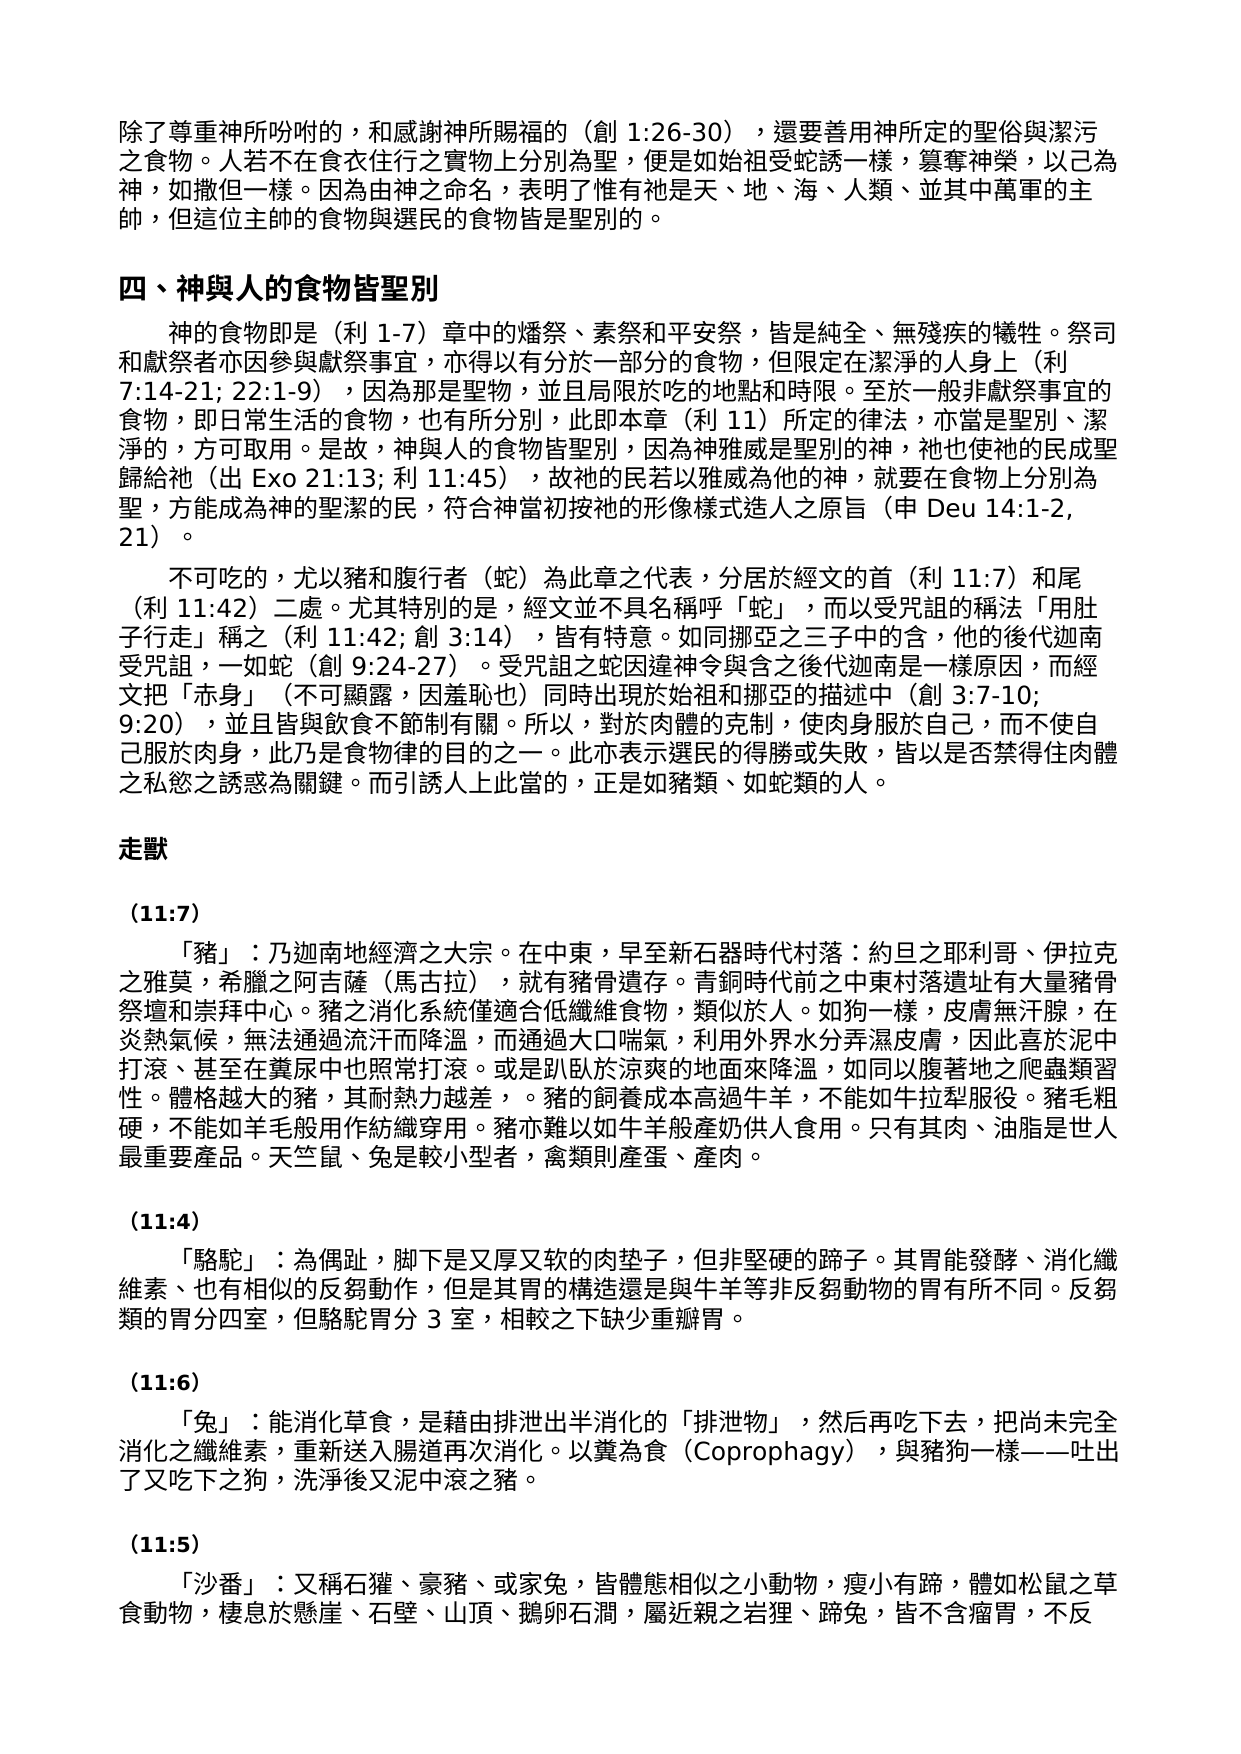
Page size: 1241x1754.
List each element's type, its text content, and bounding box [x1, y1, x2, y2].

text 「駱駝」：為偶趾，脚下是又厚又软的肉垫子，但非堅硬的蹄子。其胃能發酵、消化纖維素、也有相似的反芻動作，但是其胃的構造還是與牛羊等非反芻動物的胃有所不同。反芻類的胃分四室，但駱駝胃分 3 室，相較之下缺少重瓣胃。 [118, 1246, 1122, 1334]
text 神的食物即是（利 1-7）章中的燔祭、素祭和平安祭，皆是純全、無殘疾的犧牲。祭司和獻祭者亦因參與獻祭事宜，亦得以有分於一部分的食物，但限定在潔淨的人身上（利 7:14-21; 22:1-9），因為那是聖物，並且局限於吃的地點和時限。至於一般非獻祭事宜的食物，即日常生活的食物，也有所分別，此即本章（利 11）所定的律法，亦當是聖別、潔淨的，方可取用。是故，神與人的食物皆聖別，因為神雅威是聖別的神，祂也使祂的民成聖歸給祂（出 Exo 21:13; 利 11:45），故祂的民若以雅威為他的神，就要在食物上分別為聖，方能成為神的聖潔的民，符合神當初按祂的形像樣式造人之原旨（申 Deu 14:1-2, 21）。 [118, 319, 1122, 552]
text 除了尊重神所吩咐的，和感謝神所賜福的（創 1:26-30），還要善用神所定的聖俗與潔污之食物。人若不在食衣住行之實物上分別為聖，便是如始祖受蛇誘一樣，篡奪神榮，以己為神，如撒但一樣。因為由神之命名，表明了惟有祂是天、地、海、人類、並其中萬軍的主帥，但這位主帥的食物與選民的食物皆是聖別的。 [118, 118, 1122, 235]
subtitle （11:5） [118, 1533, 1122, 1557]
text 不可吃的，尤以豬和腹行者（蛇）為此章之代表，分居於經文的首（利 11:7）和尾（利 11:42）二處。尤其特別的是，經文並不具名稱呼「蛇」，而以受咒詛的稱法「用肚子行走」稱之（利 11:42; 創 3:14），皆有特意。如同挪亞之三子中的含，他的後代迦南受咒詛，一如蛇（創 9:24-27）。受咒詛之蛇因違神令與含之後代迦南是一樣原因，而經文把「赤身」（不可顯露，因羞恥也）同時出現於始祖和挪亞的描述中（創 3:7-10; 9:20），並且皆與飲食不節制有關。所以，對於肉體的克制，使肉身服於自己，而不使自己服於肉身，此乃是食物律的目的之一。此亦表示選民的得勝或失敗，皆以是否禁得住肉體之私慾之誘惑為關鍵。而引誘人上此當的，正是如豬類、如蛇類的人。 [118, 564, 1122, 798]
subtitle 走獸 [118, 835, 1122, 864]
subtitle （11:7） [118, 902, 1122, 926]
subtitle 四、神與人的食物皆聖別 [118, 272, 1122, 306]
text 「豬」：乃迦南地經濟之大宗。在中東，早至新石器時代村落：約旦之耶利哥、伊拉克之雅莫，希臘之阿吉薩（馬古拉），就有豬骨遺存。青銅時代前之中東村落遺址有大量豬骨祭壇和崇拜中心。豬之消化系統僅適合低纖維食物，類似於人。如狗一樣，皮膚無汗腺，在炎熱氣候，無法通過流汗而降溫，而通過大口喘氣，利用外界水分弄濕皮膚，因此喜於泥中打滾、甚至在糞尿中也照常打滾。或是趴臥於涼爽的地面來降溫，如同以腹著地之爬蟲類習性。體格越大的豬，其耐熱力越差，。豬的飼養成本高過牛羊，不能如牛拉犁服役。豬毛粗硬，不能如羊毛般用作紡織穿用。豬亦難以如牛羊般產奶供人食用。只有其肉、油脂是世人最重要產品。天竺鼠、兔是較小型者，禽類則產蛋、產肉。 [118, 939, 1122, 1172]
subtitle （11:6） [118, 1371, 1122, 1396]
text 「兔」：能消化草食，是藉由排泄出半消化的「排泄物」，然后再吃下去，把尚未完全消化之纖維素，重新送入腸道再次消化。以糞為食（Coprophagy），與豬狗一樣——吐出了又吃下之狗，洗淨後又泥中滾之豬。 [118, 1408, 1122, 1496]
text 「沙番」：又稱石獾、豪豬、或家兔，皆體態相似之小動物，瘦小有蹄，體如松鼠之草食動物，棲息於懸崖、石壁、山頂、鵝卵石澗，屬近親之岩狸、蹄兔，皆不含瘤胃，不反 [118, 1570, 1122, 1628]
subtitle （11:4） [118, 1210, 1122, 1234]
